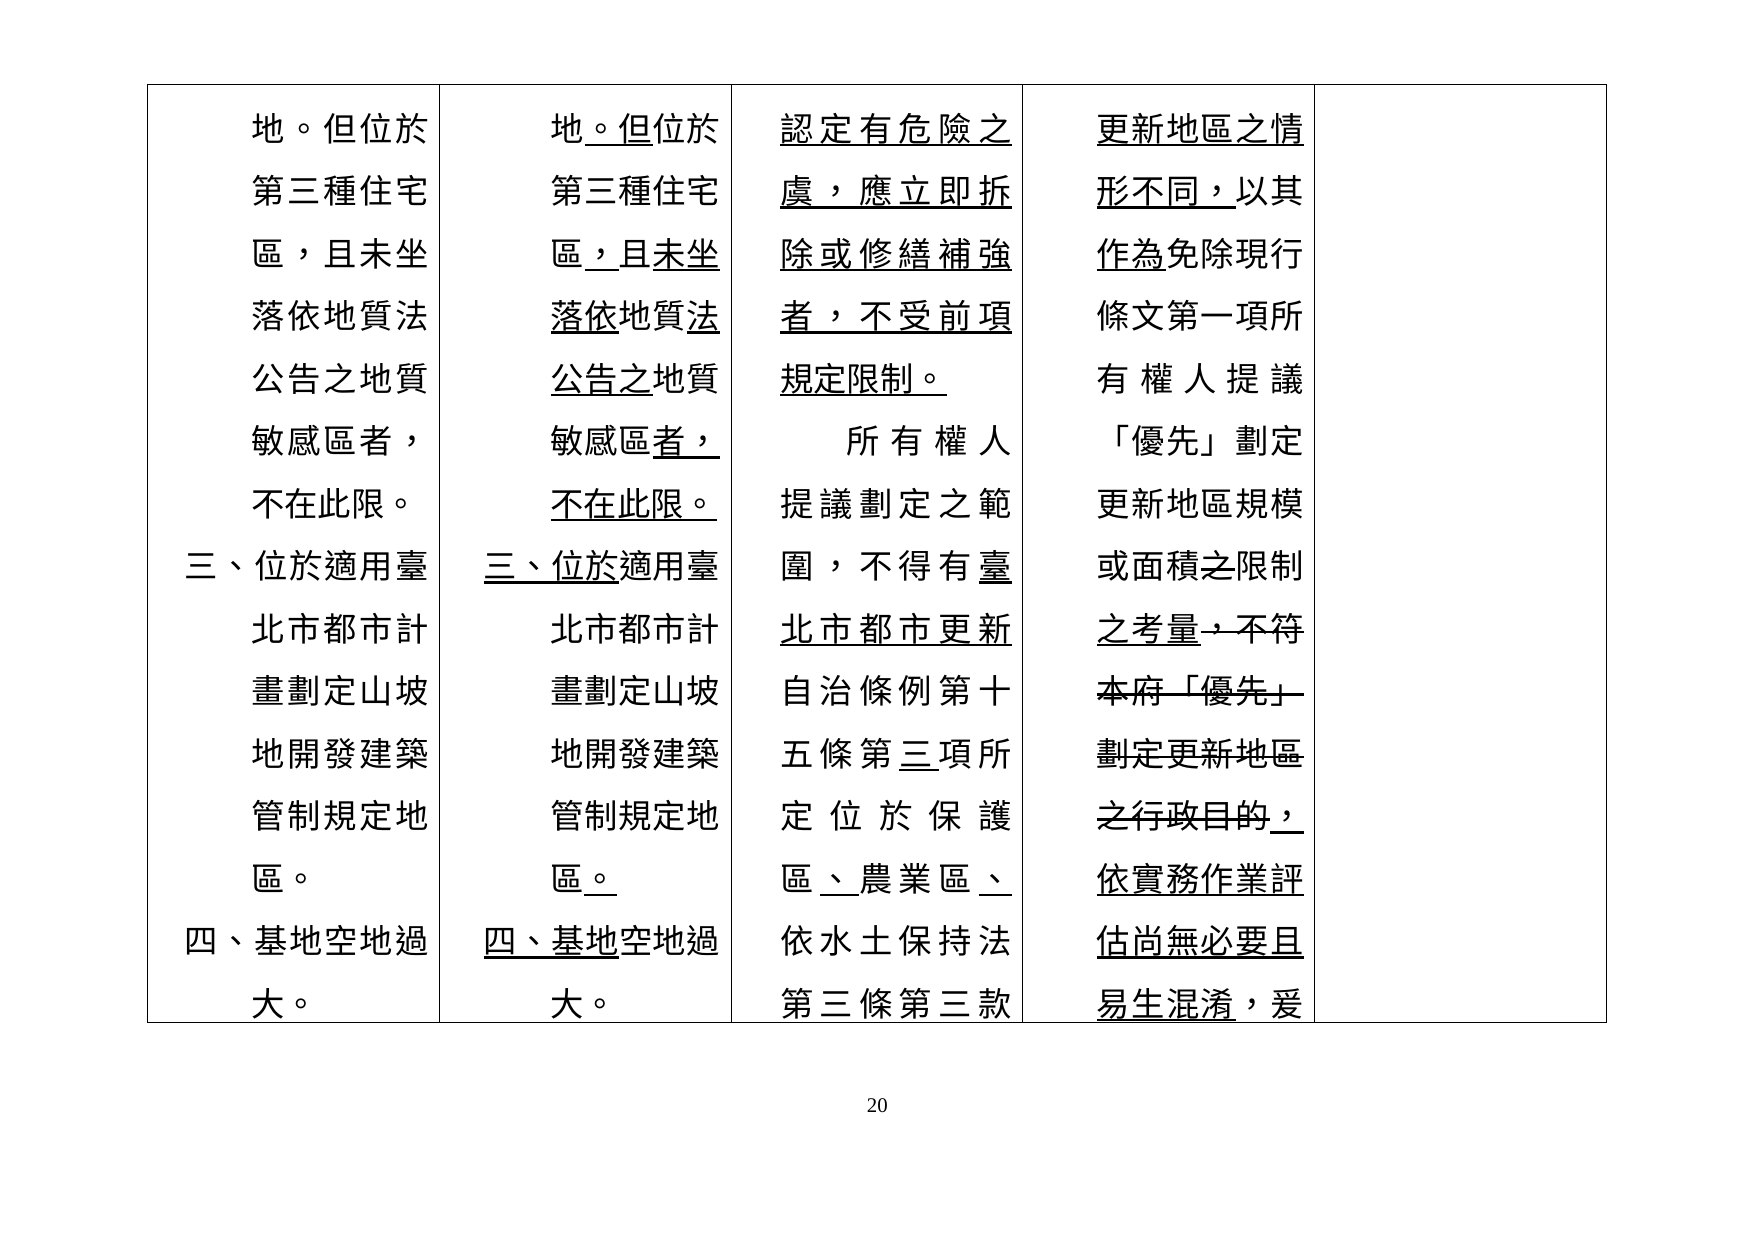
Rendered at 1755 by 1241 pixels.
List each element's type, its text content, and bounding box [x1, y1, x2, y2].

table_cell 地。但位於第三種住宅區，且未坐落依地質法公告之地質敏感區者，不在此限。 三、位於適用臺北市都市計畫劃定山坡地開發建築管制規定地區。 四、基地空地過大。 [440, 85, 731, 1022]
table_cell 認定有危險之虞，應立即拆除或修繕補強者，不受前項規定限制。 所有權人提議劃定之範圍，不得有臺北市都市更新自治條例第十五條第三項所定位於保護區、農業區、依水土保持法第三條第三款 [732, 85, 1022, 1022]
table_cell [1315, 85, 1606, 1022]
table_cell 更新地區之情形不同，以其作為免除現行條文第一項所有權人提議「優先」劃定更新地區規模或面積之限制之考量，不符本府「優先」劃定更新地區之行政目的，依實務作業評估尚無必要且易生混淆，爰 [1023, 85, 1314, 1022]
table_cell 地。但位於第三種住宅區，且未坐落依地質法公告之地質敏感區者，不在此限。 三、位於適用臺北市都市計畫劃定山坡地開發建築管制規定地區。 四、基地空地過大。 [148, 85, 439, 1022]
